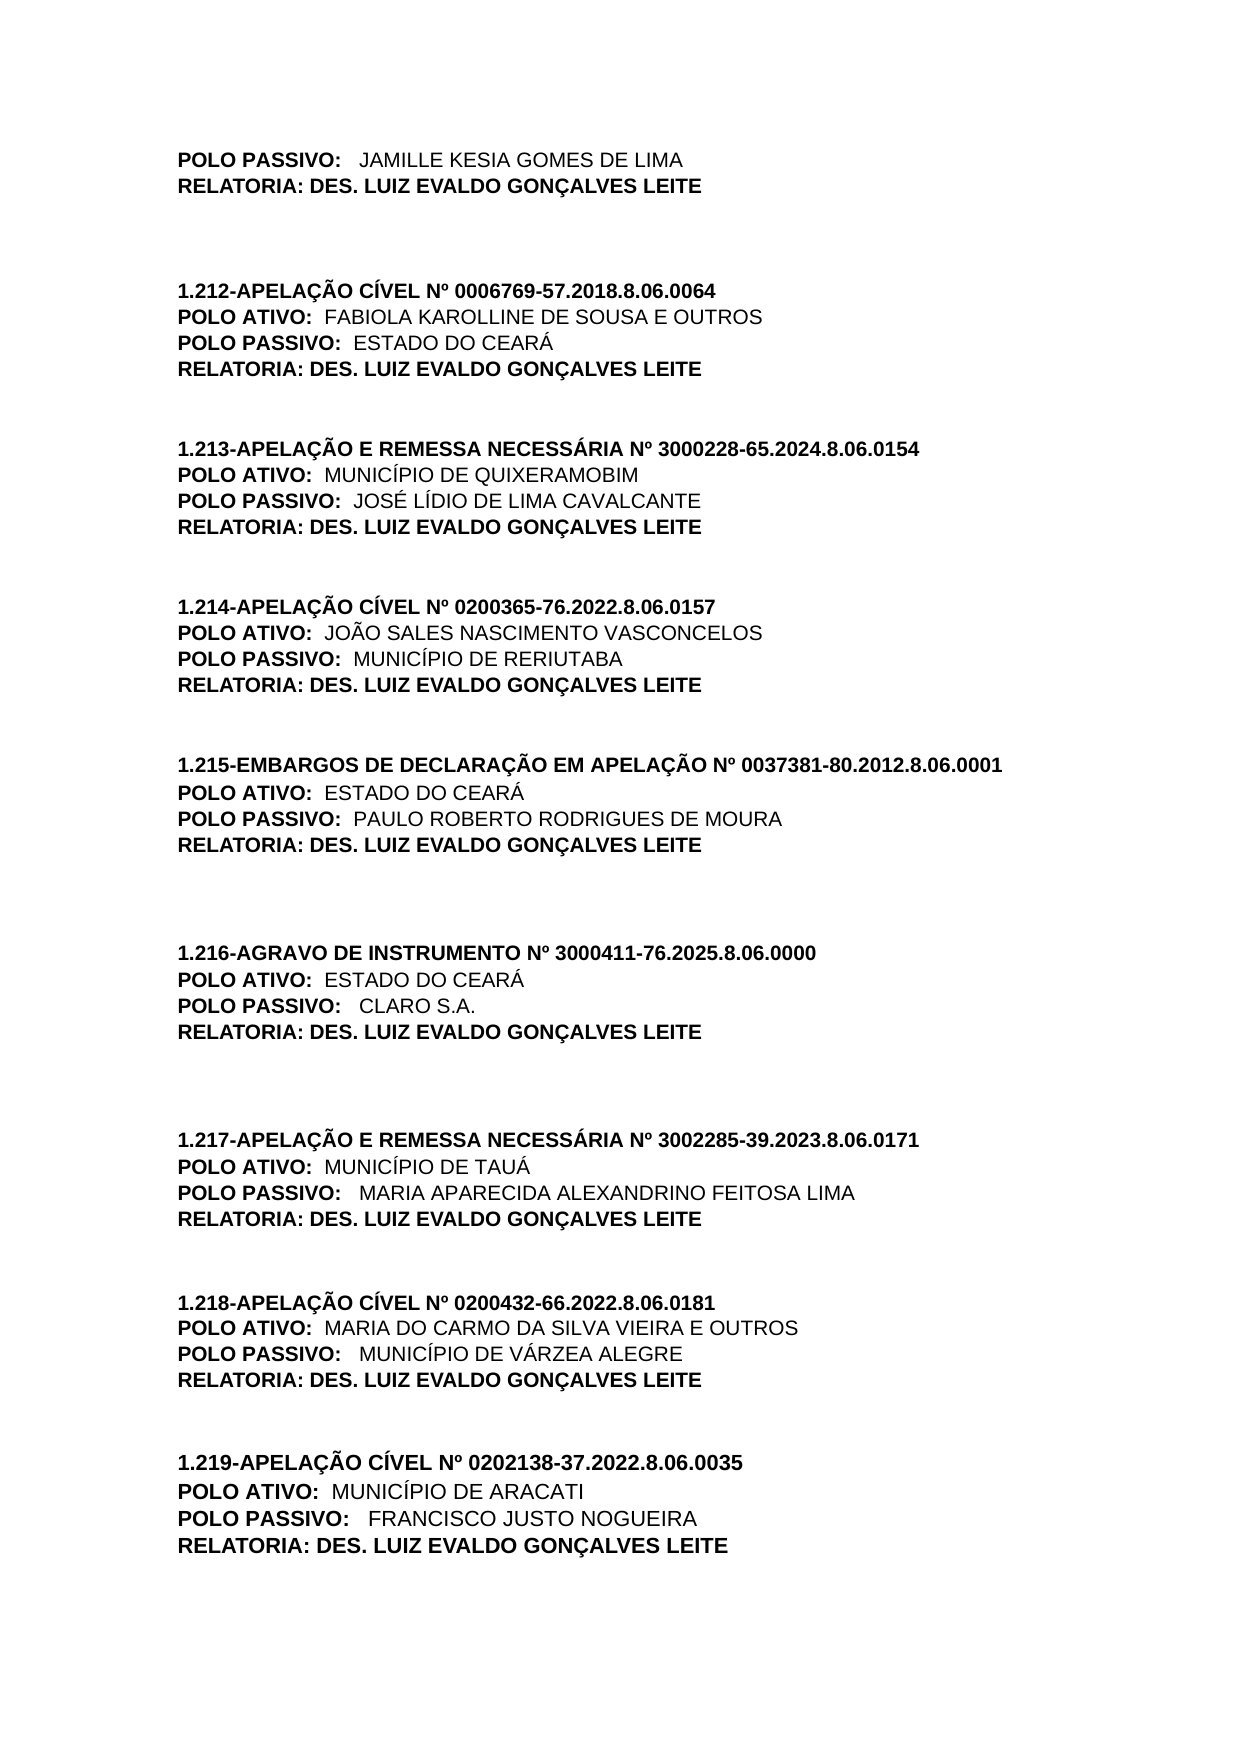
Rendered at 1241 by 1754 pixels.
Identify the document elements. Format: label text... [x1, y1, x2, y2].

text 1.215-EMBARGOS DE DECLARAÇÃO EM APELAÇÃO Nº 0037381-80.2012.8.06.0001 [177, 753, 1063, 777]
text RELATORIA: DES. LUIZ EVALDO GONÇALVES LEITE [177, 673, 1063, 697]
text RELATORIA: DES. LUIZ EVALDO GONÇALVES LEITE [177, 1019, 1063, 1043]
text POLO ATIVO: ESTADO DO CEARÁ [177, 968, 1063, 992]
text RELATORIA: DES. LUIZ EVALDO GONÇALVES LEITE [177, 1368, 1063, 1392]
text 1.214-APELAÇÃO CÍVEL Nº 0200365-76.2022.8.06.0157 [177, 595, 1063, 619]
text 1.212-APELAÇÃO CÍVEL Nº 0006769-57.2018.8.06.0064 [177, 279, 1063, 303]
text RELATORIA: DES. LUIZ EVALDO GONÇALVES LEITE [177, 515, 1063, 539]
text RELATORIA: DES. LUIZ EVALDO GONÇALVES LEITE [177, 832, 1063, 856]
text POLO PASSIVO: JOSÉ LÍDIO DE LIMA CAVALCANTE [177, 489, 1063, 513]
text POLO PASSIVO: ESTADO DO CEARÁ [177, 331, 1063, 355]
text POLO PASSIVO: MARIA APARECIDA ALEXANDRINO FEITOSA LIMA [177, 1181, 1063, 1205]
text 1.213-APELAÇÃO E REMESSA NECESSÁRIA Nº 3000228-65.2024.8.06.0154 [177, 437, 1063, 461]
text POLO PASSIVO: MUNICÍPIO DE VÁRZEA ALEGRE [177, 1342, 1063, 1366]
text POLO PASSIVO: CLARO S.A. [177, 994, 1063, 1018]
text RELATORIA: DES. LUIZ EVALDO GONÇALVES LEITE [177, 1533, 1063, 1558]
text POLO ATIVO: MARIA DO CARMO DA SILVA VIEIRA E OUTROS [177, 1316, 1063, 1340]
text POLO PASSIVO: PAULO ROBERTO RODRIGUES DE MOURA [177, 807, 1063, 831]
text POLO PASSIVO: JAMILLE KESIA GOMES DE LIMA [177, 148, 1063, 172]
text POLO PASSIVO: MUNICÍPIO DE RERIUTABA [177, 647, 1063, 671]
text 1.216-AGRAVO DE INSTRUMENTO Nº 3000411-76.2025.8.06.0000 [177, 940, 1063, 964]
text 1.219-APELAÇÃO CÍVEL Nº 0202138-37.2022.8.06.0035 [177, 1450, 1063, 1475]
text POLO ATIVO: MUNICÍPIO DE QUIXERAMOBIM [177, 463, 1063, 487]
text 1.217-APELAÇÃO E REMESSA NECESSÁRIA Nº 3002285-39.2023.8.06.0171 [177, 1128, 1063, 1152]
text RELATORIA: DES. LUIZ EVALDO GONÇALVES LEITE [177, 173, 1063, 197]
text RELATORIA: DES. LUIZ EVALDO GONÇALVES LEITE [177, 357, 1063, 381]
text POLO ATIVO: MUNICÍPIO DE TAUÁ [177, 1155, 1063, 1179]
text POLO ATIVO: ESTADO DO CEARÁ [177, 781, 1063, 805]
text POLO ATIVO: MUNICÍPIO DE ARACATI [177, 1479, 1063, 1504]
text RELATORIA: DES. LUIZ EVALDO GONÇALVES LEITE [177, 1207, 1063, 1231]
text 1.218-APELAÇÃO CÍVEL Nº 0200432-66.2022.8.06.0181 [177, 1290, 1063, 1314]
text POLO ATIVO: FABIOLA KAROLLINE DE SOUSA E OUTROS [177, 305, 1063, 329]
text POLO ATIVO: JOÃO SALES NASCIMENTO VASCONCELOS [177, 621, 1063, 645]
text POLO PASSIVO: FRANCISCO JUSTO NOGUEIRA [177, 1506, 1063, 1531]
